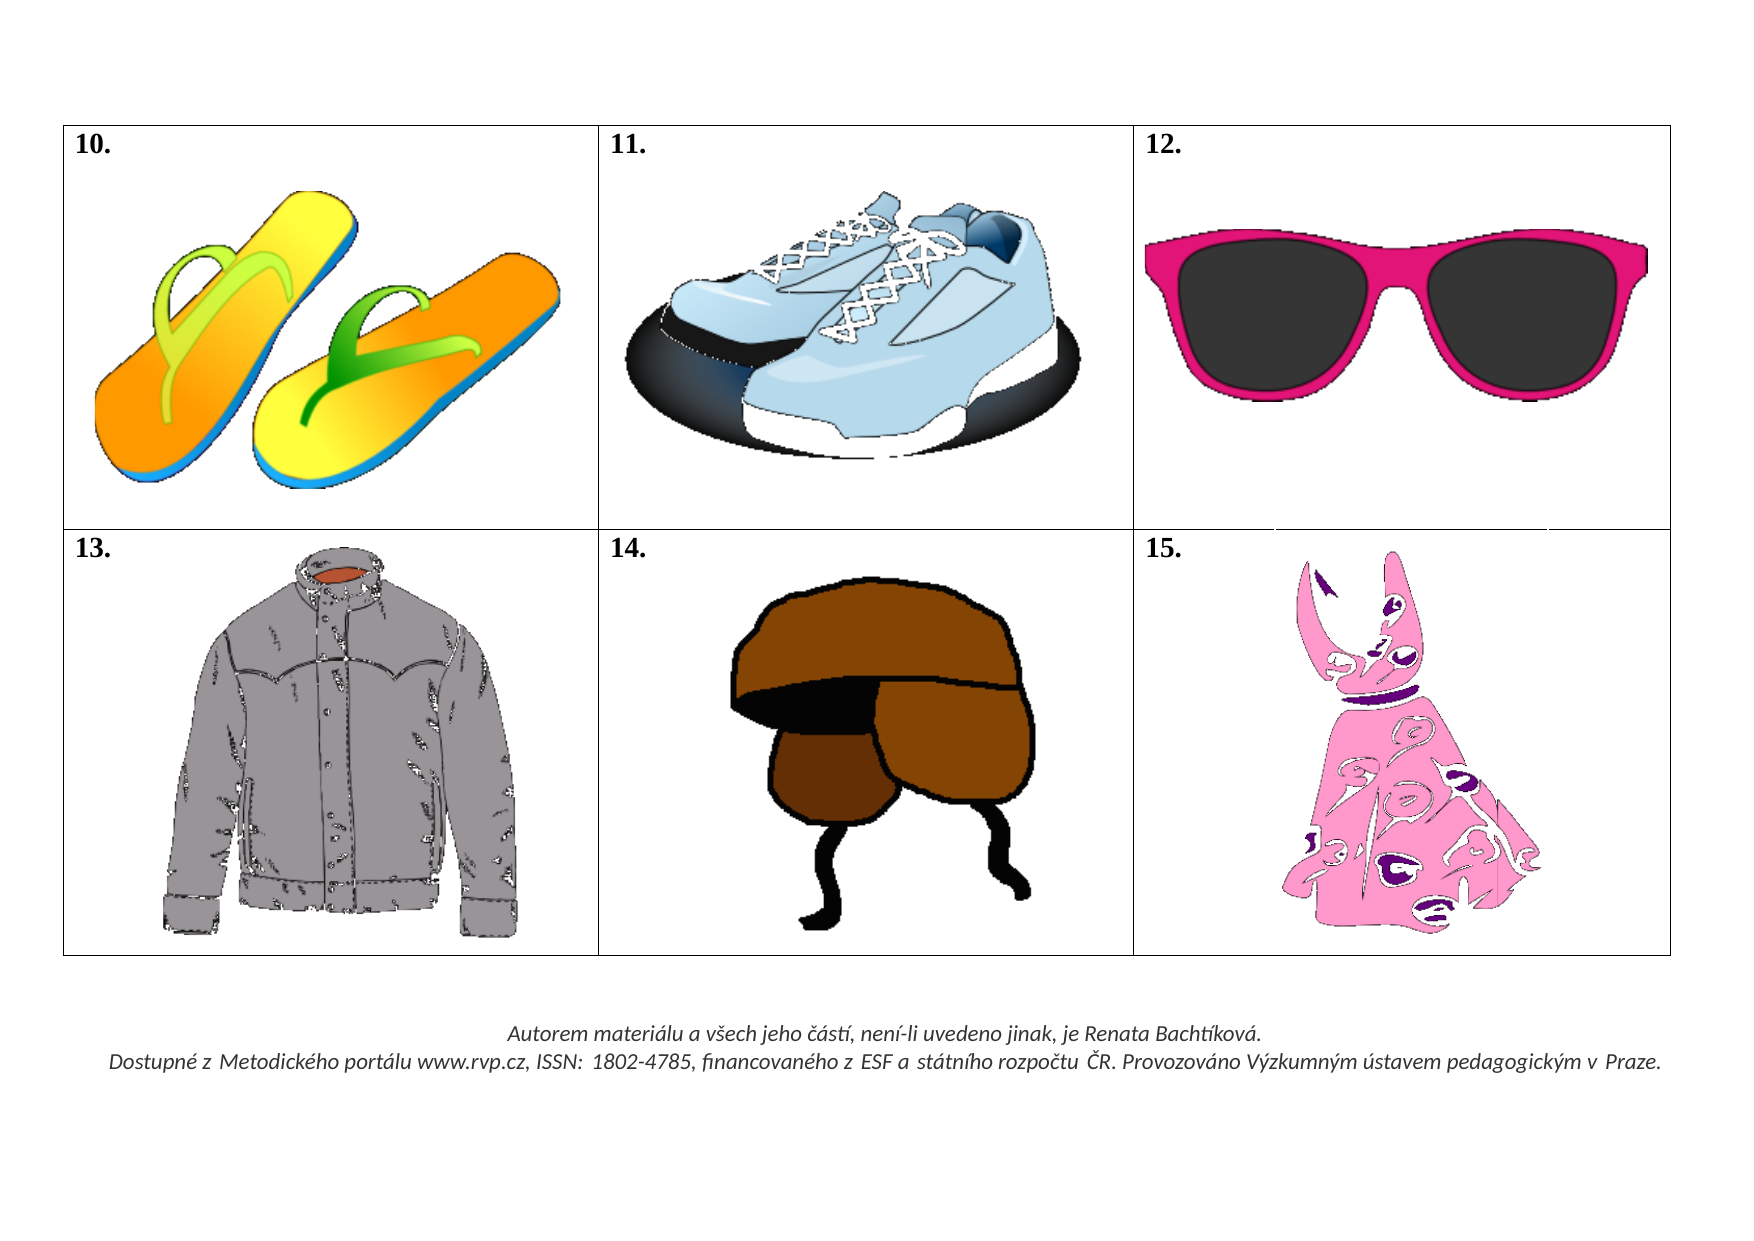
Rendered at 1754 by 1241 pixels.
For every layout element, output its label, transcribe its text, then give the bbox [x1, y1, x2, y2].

picture [94, 191, 561, 489]
table_cell 15. [1134, 530, 1670, 955]
picture [1144, 229, 1648, 402]
picture [1276, 510, 1548, 940]
table_header 12. [1134, 126, 1670, 941]
picture [713, 565, 1049, 938]
picture [162, 547, 519, 939]
table_cell 13. [64, 530, 598, 955]
table_header 10. [64, 126, 598, 529]
table_header 11. [599, 126, 1133, 529]
table_cell 14. [599, 530, 1133, 955]
picture [619, 191, 1086, 461]
